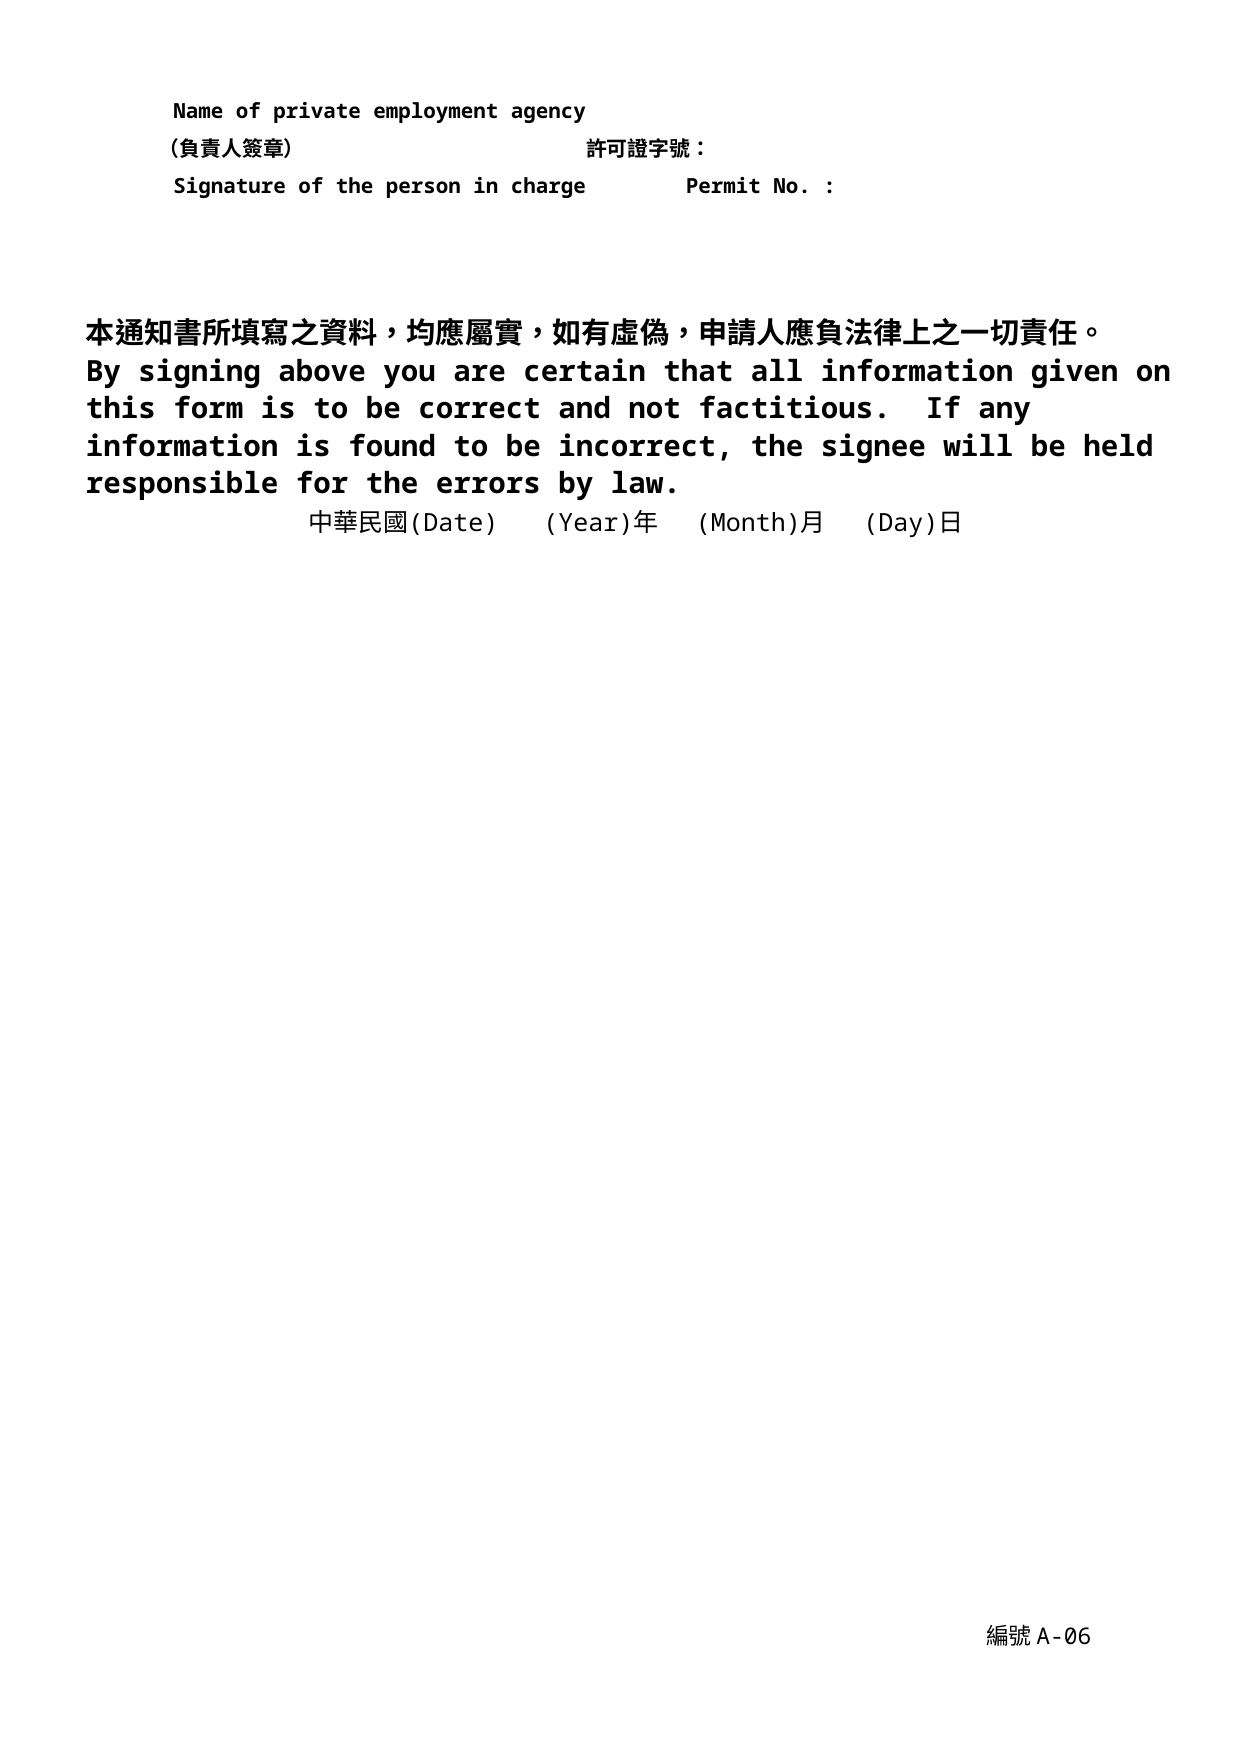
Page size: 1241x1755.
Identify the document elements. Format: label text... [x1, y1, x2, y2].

table_cell [74, 539, 1197, 576]
table_cell Name of private employment agency （負責人簽章） 許可證字號： Signature of the person in charge Permit No. : 本通知書所填寫之資料，均應屬實，如有虛偽，申請人應負法律上之一切責任。 By signing above you are certain that all information given on this form is to be correct and not factitious. If any information is found to be incorrect, the signee will be held responsible for the errors by law. 中華民國(Date) (Year)年 (Month)月 (Day)日 [74, 89, 1197, 539]
